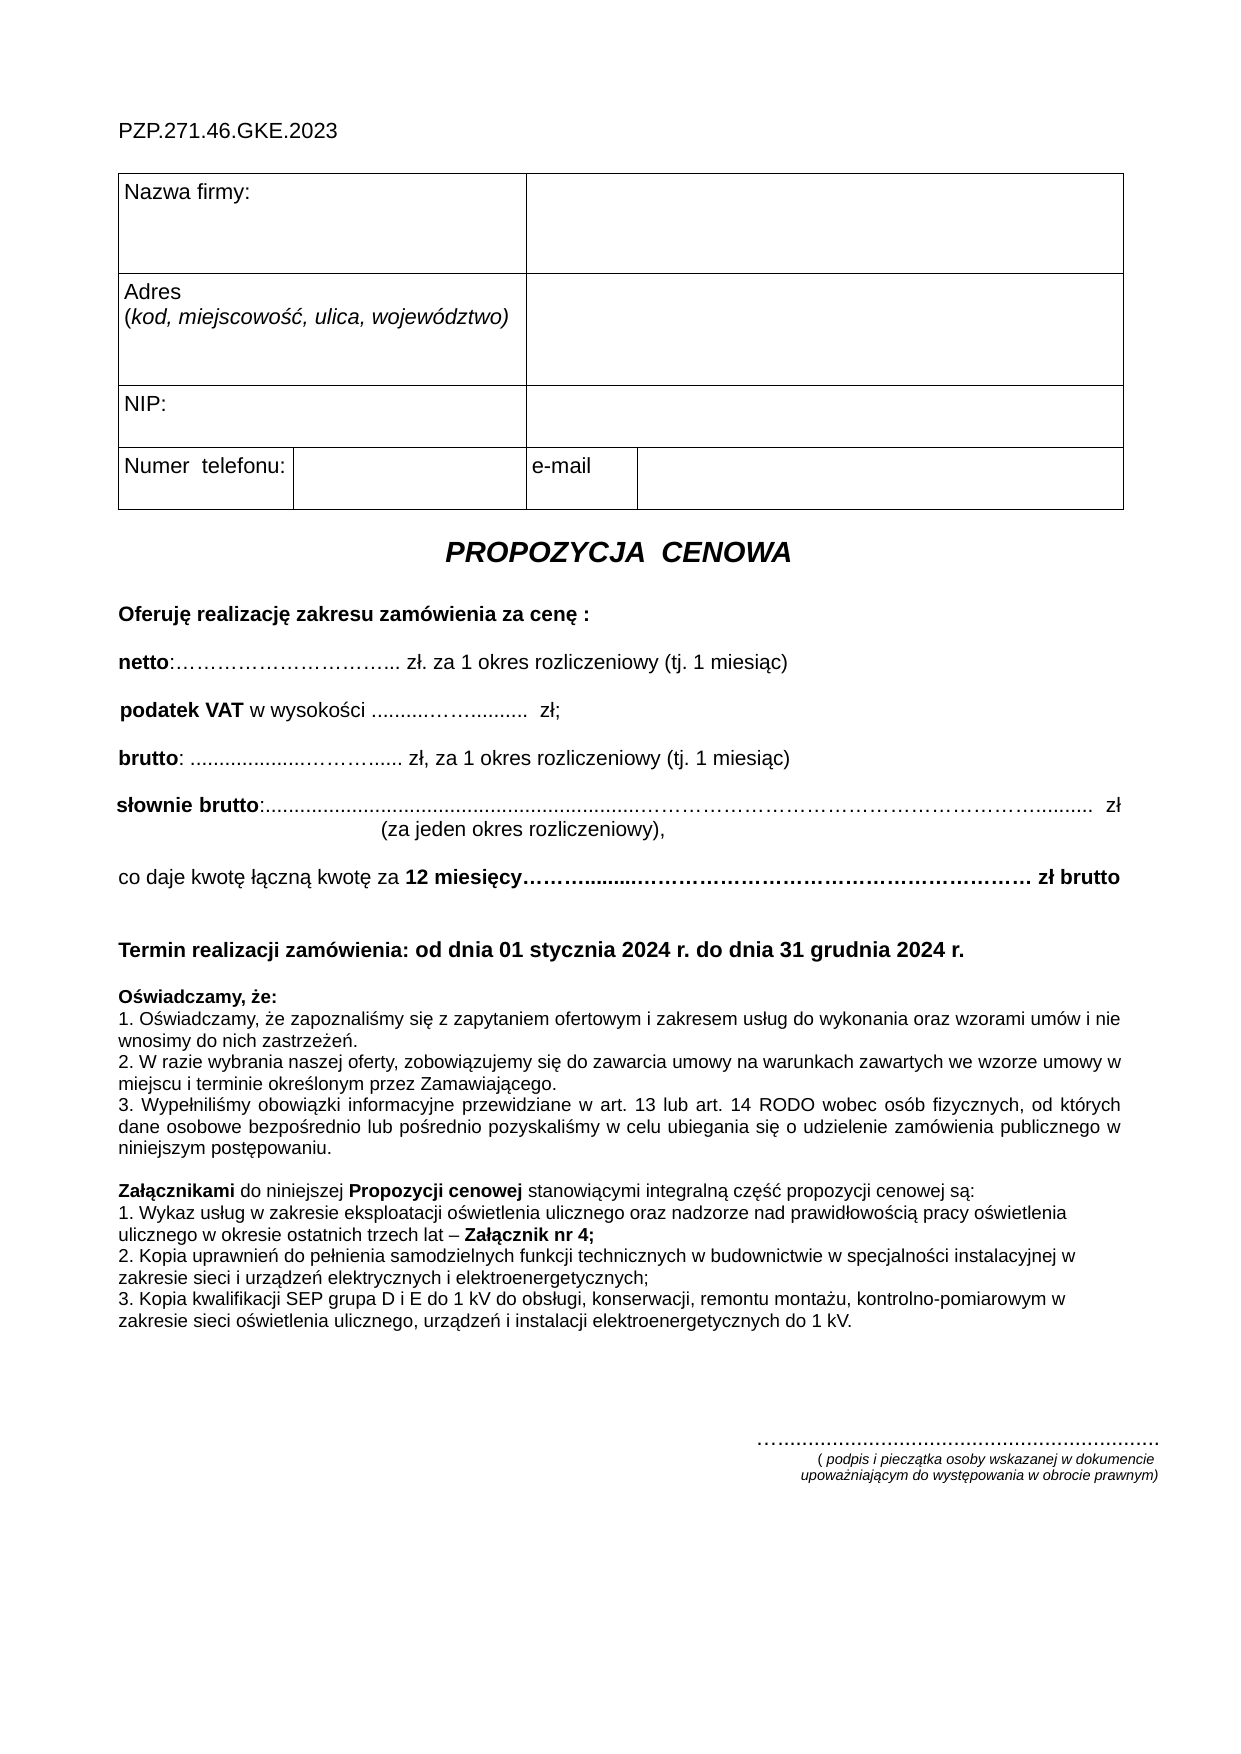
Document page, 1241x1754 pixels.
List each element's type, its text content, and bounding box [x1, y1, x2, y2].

list 3. Kopia kwalifikacji SEP grupa D i E do 1 kV do obsługi, konserwacji, remontu montażu, kontrolno-pomiarowym w zakresie sieci oświetlenia ulicznego, urządzeń i instalacji elektroenergetycznych do 1 kV. [118, 1288, 1122, 1331]
list 1. Wykaz usług w zakresie eksploatacji oświetlenia ulicznego oraz nadzorze nad prawidłowością pracy oświetlenia ulicznego w okresie ostatnich trzech lat – Załącznik nr 4; [118, 1202, 1122, 1245]
text 1. Oświadczamy, że zapoznaliśmy się z zapytaniem ofertowym i zakresem usług do wykonania oraz wzorami umów i nie wnosimy do nich zastrzeżeń. [118, 1008, 1122, 1051]
text netto:…………………………... zł. za 1 okres rozliczeniowy (tj. 1 miesiąc) [118, 649, 1122, 673]
text Oferuję realizację zakresu zamówienia za cenę : [118, 602, 1122, 626]
table_header [527, 174, 1123, 273]
table_cell e-mail [527, 448, 637, 509]
text brutto: ....................………...... zł, za 1 okres rozliczeniowy (tj. 1 miesiąc) [118, 745, 1122, 769]
text Załącznikami do niniejszej Propozycji cenowej stanowiącymi integralną część propozycji cenowej są: [118, 1180, 1122, 1202]
table_cell [527, 386, 1123, 447]
table_cell NIP: [119, 386, 526, 447]
table_cell Numer telefonu: [119, 448, 293, 509]
table_header Nazwa firmy: [119, 174, 526, 273]
list 2. Kopia uprawnień do pełnienia samodzielnych funkcji technicznych w budownictwie w specjalności instalacyjnej w zakresie sieci i urządzeń elektrycznych i elektroenergetycznych; [118, 1245, 1122, 1288]
table_cell [527, 274, 1123, 385]
text co daje kwotę łączną kwotę za 12 miesięcy……….........………………………………………………… zł brutto [118, 865, 1122, 889]
text Termin realizacji zamówienia: od dnia 01 stycznia 2024 r. do dnia 31 grudnia 2024 r. [118, 937, 1122, 962]
text słownie brutto:.................................................................………………………………………………….......... zł (za jeden okres rozliczeniowy), [116, 793, 1122, 841]
text 3. Wypełniliśmy obowiązki informacyjne przewidziane w art. 13 lub art. 14 RODO wobec osób fizycznych, od których dane osobowe bezpośrednio lub pośrednio pozyskaliśmy w celu ubiegania się o udzielenie zamówienia publicznego w niniejszym postępowaniu. [118, 1094, 1122, 1159]
text podatek VAT w wysokości ..........…….......... zł; [114, 697, 1122, 721]
table_cell [294, 448, 526, 509]
text 2. W razie wybrania naszej oferty, zobowiązujemy się do zawarcia umowy na warunkach zawartych we wzorze umowy w miejscu i terminie określonym przez Zamawiającego. [118, 1051, 1122, 1094]
table_header [111, 1396, 548, 1484]
table_header …............................................................... ( podpis i pieczątka osoby wskazanej w dokumencie upoważniającym do występowania w obrocie prawnym) [548, 1396, 1167, 1484]
table_cell [638, 448, 1123, 509]
text Oświadczamy, że: [118, 986, 1122, 1008]
text PROPOZYCJA CENOWA [118, 534, 1122, 568]
table_cell Adres (kod, miejscowość, ulica, województwo) [119, 274, 526, 385]
